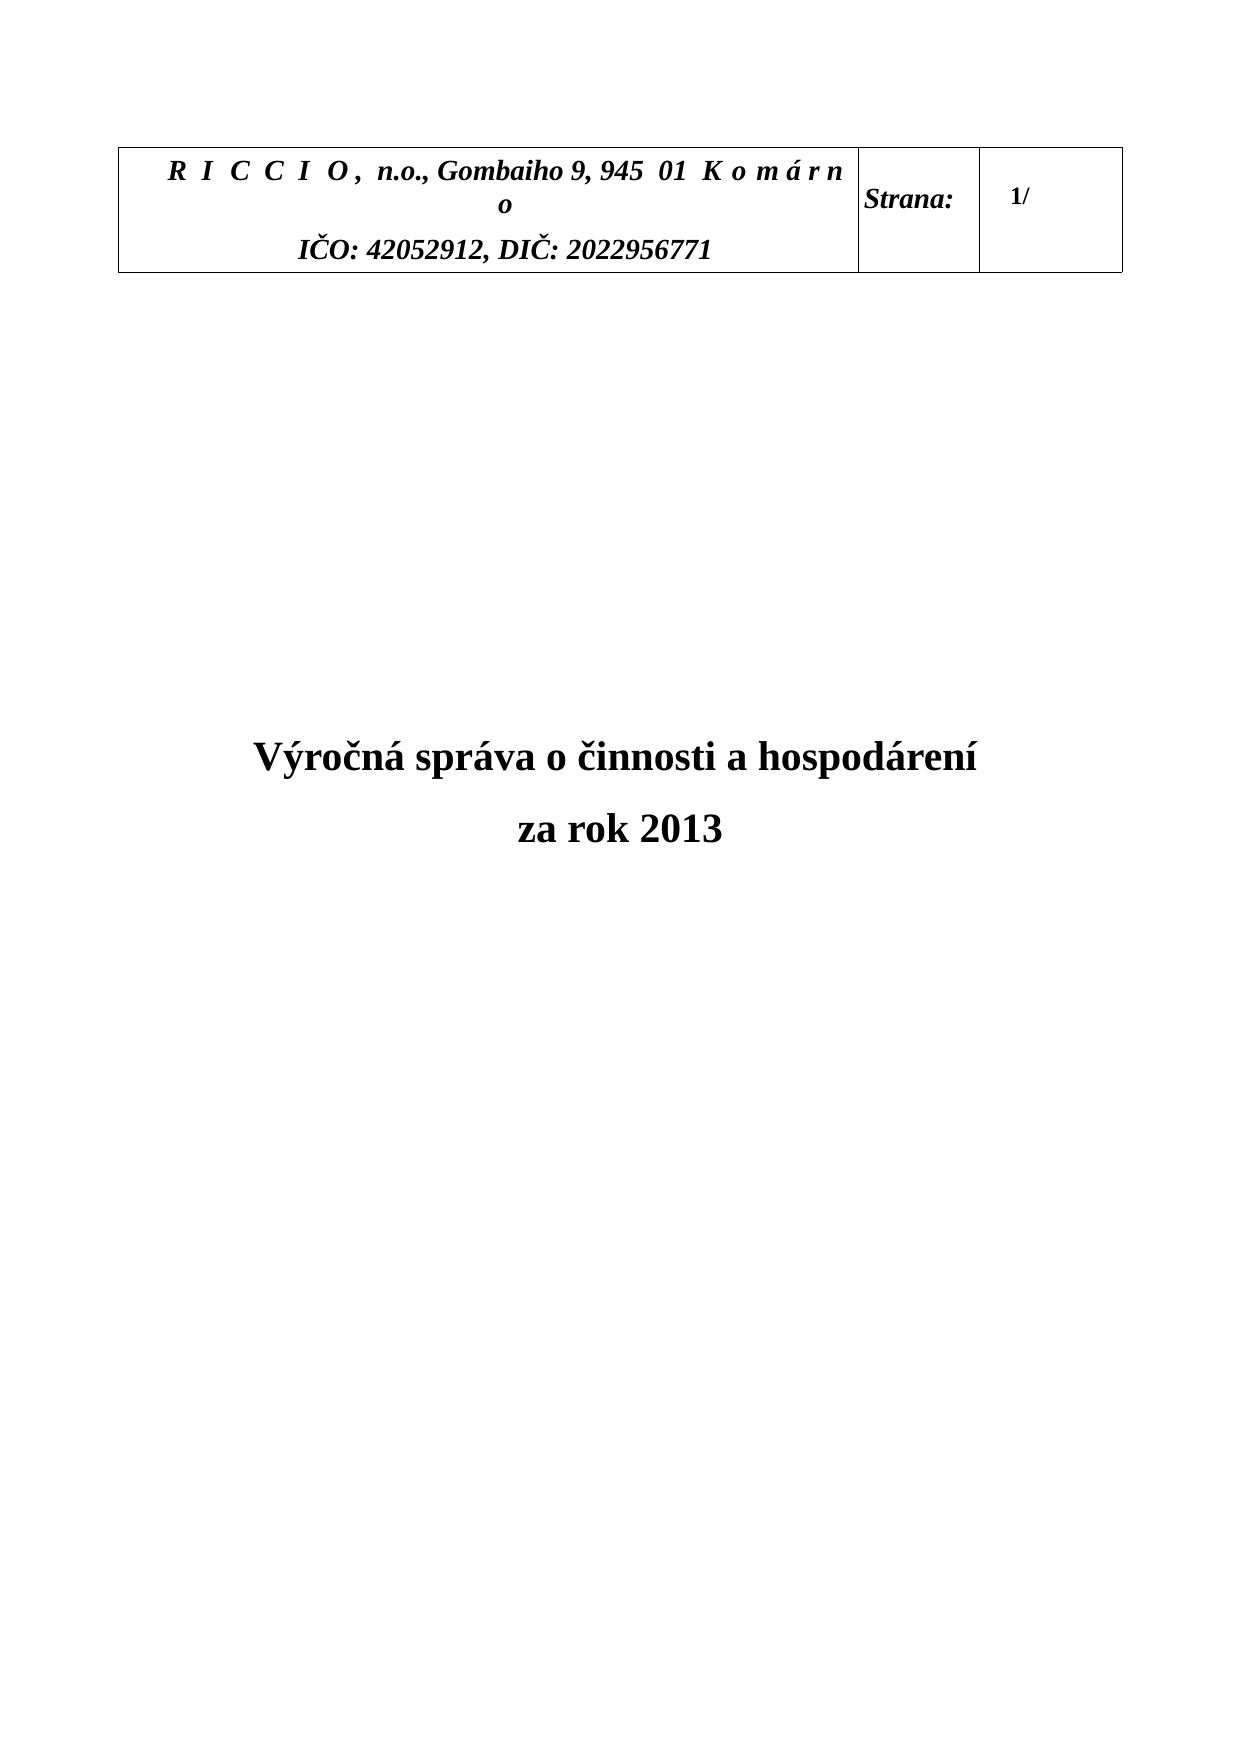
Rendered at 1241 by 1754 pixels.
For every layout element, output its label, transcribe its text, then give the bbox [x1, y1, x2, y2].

table_header R I C C I O , n.o., Gombaiho 9, 945 01 K o m á r n o IČO: 42052912, DIČ: 2022956771 [119, 148, 858, 272]
text za rok 2013 [118, 803, 1122, 851]
table_header Strana: [859, 148, 979, 272]
text Výročná správa o činnosti a hospodárení [118, 732, 1122, 779]
table_header 1/ [980, 148, 1122, 272]
